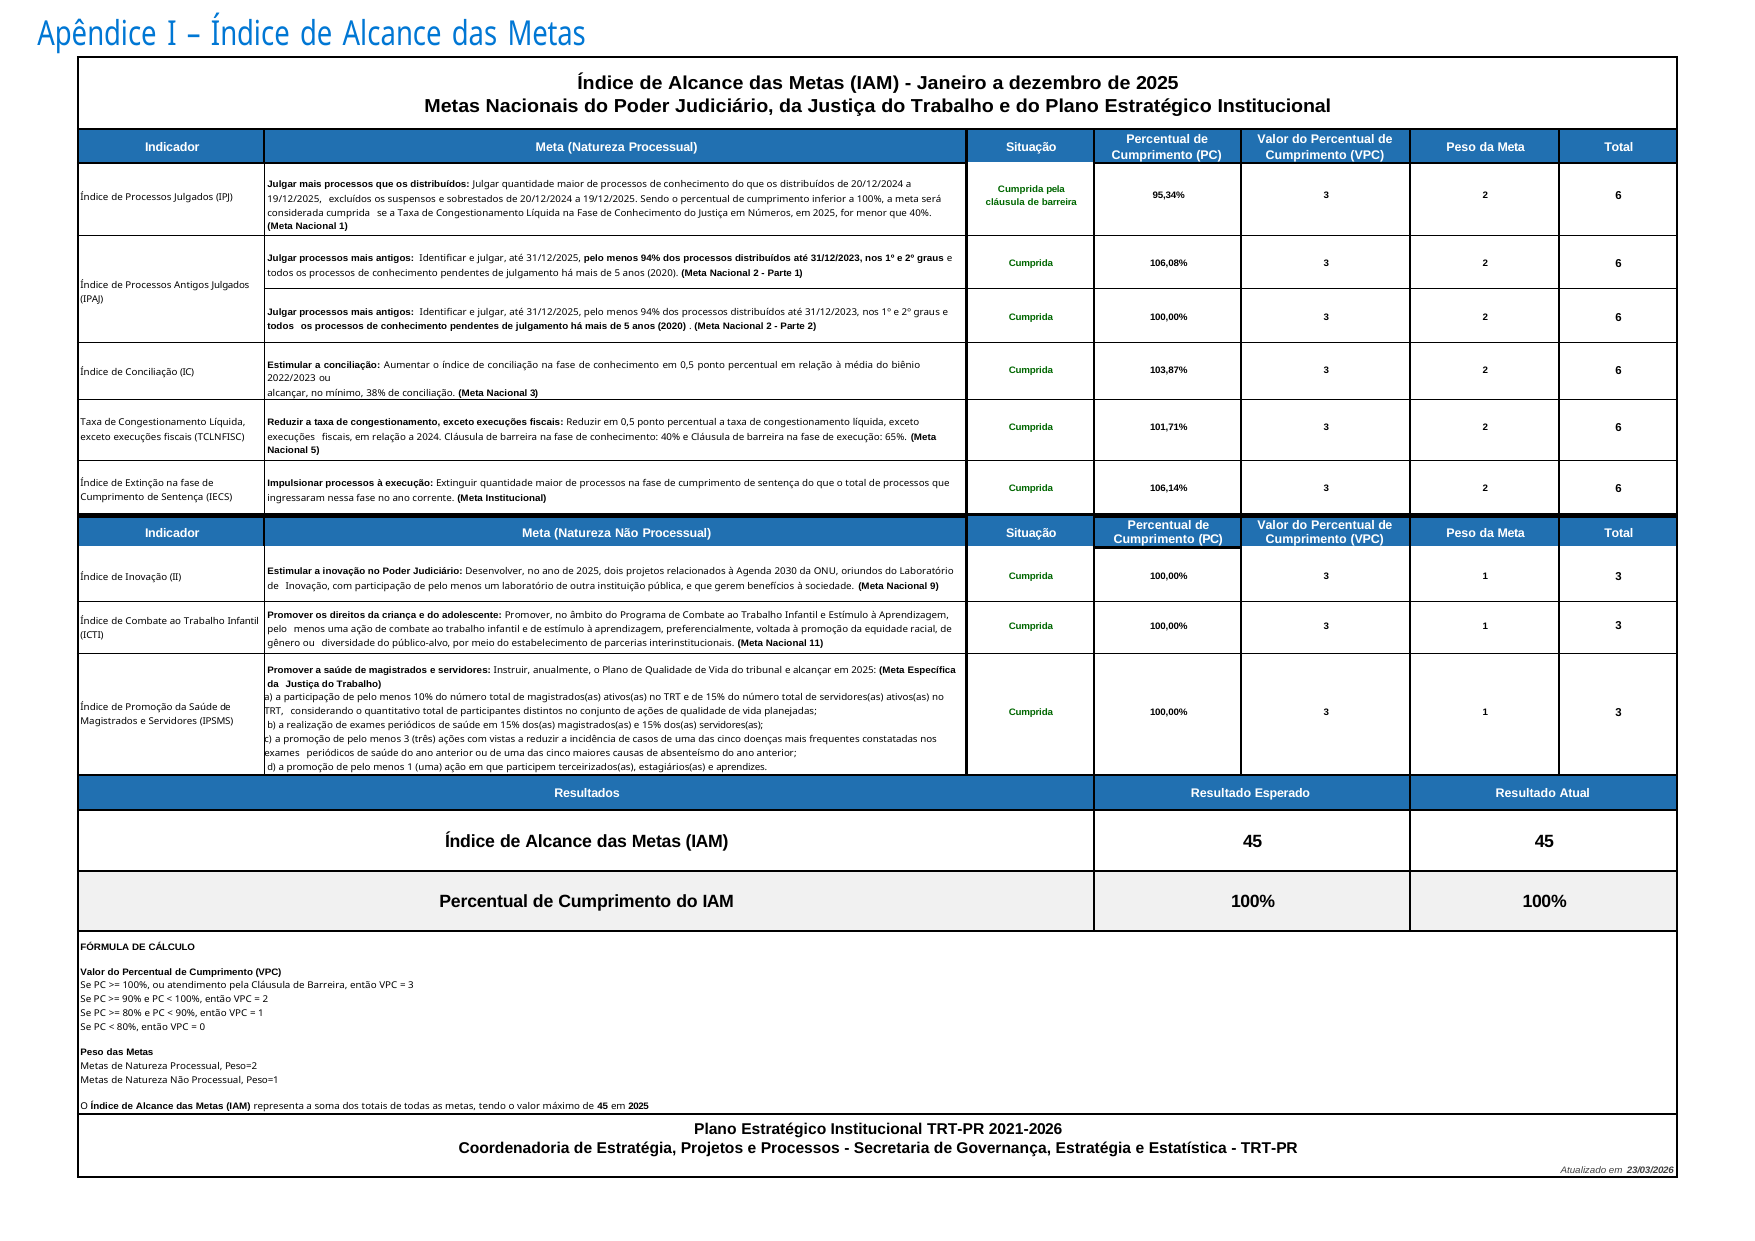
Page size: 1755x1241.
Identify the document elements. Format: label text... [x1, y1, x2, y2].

table_cell 6 [1560, 343, 1676, 399]
table_cell 1 [1411, 654, 1558, 774]
table_cell Total [1560, 130, 1676, 162]
table_cell 2 [1411, 289, 1558, 342]
table_cell Indicador [79, 130, 263, 162]
table_cell Situação [968, 130, 1093, 162]
table_cell 6 [1560, 289, 1676, 342]
table_cell 6 [1560, 400, 1676, 460]
table_cell Percentual de Cumprimento (PC) [1095, 518, 1240, 546]
text Apêndice I – Índice de Alcance das Metas [37, 18, 598, 53]
table_cell 3 [1242, 236, 1409, 288]
table_cell Índice de Processos Antigos Julgados (IPAJ) [79, 236, 264, 342]
table_cell Indicador [79, 518, 263, 546]
table_cell 3 [1242, 546, 1409, 601]
table_cell 6 [1560, 164, 1676, 235]
table_cell Valor do Percentual de Cumprimento (VPC) [1242, 518, 1409, 546]
table_cell Percentual de Cumprimento do IAM [79, 872, 1093, 930]
table_cell Reduzir a taxa de congestionamento, exceto execuções fiscais: Reduzir em 0,5 ponto percentual a taxa de congestionamento líquida, exceto execuções fiscais, em relação a 2024. Cláusula de barreira na fase de conhecimento: 40% e Cláusula de barreira na fase de execução: 65%. (Meta Nacional 5) [265, 400, 965, 460]
table_cell 1 [1411, 602, 1558, 653]
table_cell 3 [1242, 164, 1409, 235]
table_cell 100,00% [1095, 549, 1240, 601]
table_cell 45 [1095, 811, 1409, 870]
table_cell 2 [1411, 236, 1558, 288]
table_cell 2 [1411, 164, 1558, 235]
table_cell Cumprida [968, 461, 1093, 513]
table_cell 100% [1095, 872, 1409, 930]
table_cell Julgar processos mais antigos: Identificar e julgar, até 31/12/2025, pelo menos 94% dos processos distribuídos até 31/12/2023, nos 1º e 2º graus e todos os processos de conhecimento pendentes de julgamento há mais de 5 anos (2020). (Meta Nacional 2 - Parte 1) [265, 236, 965, 288]
table_cell Plano Estratégico Institucional TRT-PR 2021-2026 Coordenadoria de Estratégia, Projetos e Processos - Secretaria de Governança, Estratégia e Estatística - TRT-PR Atualizado em 23/03/2026 [79, 1115, 1676, 1176]
table_cell 100,00% [1095, 289, 1240, 342]
table_cell Meta (Natureza Não Processual) [265, 518, 965, 546]
table_cell Estimular a inovação no Poder Judiciário: Desenvolver, no ano de 2025, dois projetos relacionados à Agenda 2030 da ONU, oriundos do Laboratório de Inovação, com participação de pelo menos um laboratório de outra instituição pública, e que gerem benefícios à sociedade. (Meta Nacional 9) [265, 546, 965, 601]
table_cell Índice de Alcance das Metas (IAM) [79, 811, 1093, 870]
table_cell Promover os direitos da criança e do adolescente: Promover, no âmbito do Programa de Combate ao Trabalho Infantil e Estímulo à Aprendizagem, pelo menos uma ação de combate ao trabalho infantil e de estímulo à aprendizagem, preferencialmente, voltada à promoção da equidade racial, de gênero ou diversidade do público-alvo, por meio do estabelecimento de parcerias interinstitucionais. (Meta Nacional 11) [265, 602, 965, 653]
table_cell Índice de Processos Julgados (IPJ) [79, 164, 264, 235]
table_cell 2 [1411, 461, 1558, 513]
table_cell 100,00% [1095, 602, 1240, 653]
table_cell 3 [1560, 654, 1676, 774]
table_cell 3 [1560, 546, 1676, 601]
table_cell 106,14% [1095, 461, 1240, 513]
table_cell 3 [1242, 343, 1409, 399]
table_cell Peso da Meta [1411, 518, 1558, 546]
table_cell Promover a saúde de magistrados e servidores: Instruir, anualmente, o Plano de Qualidade de Vida do tribunal e alcançar em 2025: (Meta Específica da Justiça do Trabalho) a participação de pelo menos 10% do número total de magistrados(as) ativos(as) no TRT e de 15% do número total de servidores(as) ativos(as) no TRT, considerando o quantitativo total de participantes distintos no conjunto de ações de qualidade de vida planejadas; a realização de exames periódicos de saúde em 15% dos(as) magistrados(as) e 15% dos(as) servidores(as); a promoção de pelo menos 3 (três) ações com vistas a reduzir a incidência de casos de uma das cinco doenças mais frequentes constatadas nos exames periódicos de saúde do ano anterior ou de uma das cinco maiores causas de absenteísmo do ano anterior; a promoção de pelo menos 1 (uma) ação em que participem terceirizados(as), estagiários(as) e aprendizes. [265, 654, 965, 774]
table_cell Índice de Extinção na fase de Cumprimento de Sentença (IECS) [79, 461, 264, 513]
table_cell Total [1560, 518, 1676, 546]
table_cell 2 [1411, 400, 1558, 460]
table_cell Cumprida [968, 343, 1093, 399]
table_cell Cumprida [968, 236, 1093, 288]
table_cell Cumprida pela cláusula de barreira [968, 162, 1093, 235]
table_cell 1 [1411, 546, 1558, 601]
table_cell Valor do Percentual de Cumprimento (VPC) [1242, 130, 1409, 162]
table_cell Peso da Meta [1411, 130, 1558, 162]
table_cell Meta (Natureza Processual) [265, 130, 965, 162]
table_cell 3 [1242, 400, 1409, 460]
table_cell 6 [1560, 236, 1676, 288]
table_cell Cumprida [968, 289, 1093, 342]
table_cell Situação [968, 516, 1093, 546]
table_cell Índice de Promoção da Saúde de Magistrados e Servidores (IPSMS) [79, 654, 264, 774]
table_cell Percentual de Cumprimento (PC) [1095, 130, 1240, 162]
table_cell Taxa de Congestionamento Líquida, exceto execuções fiscais (TCLNFISC) [79, 400, 264, 460]
table_cell Julgar processos mais antigos: Identificar e julgar, até 31/12/2025, pelo menos 94% dos processos distribuídos até 31/12/2023, nos 1º e 2º graus e todos os processos de conhecimento pendentes de julgamento há mais de 5 anos (2020) . (Meta Nacional 2 - Parte 2) [265, 289, 965, 342]
table_cell 2 [1411, 343, 1558, 399]
table_cell Índice de Conciliação (IC) [79, 343, 264, 399]
table_cell Cumprida [968, 602, 1093, 653]
table_cell 95,34% [1095, 164, 1240, 235]
table_cell Julgar mais processos que os distribuídos: Julgar quantidade maior de processos de conhecimento do que os distribuídos de 20/12/2024 a 19/12/2025, excluídos os suspensos e sobrestados de 20/12/2024 a 19/12/2025. Sendo o percentual de cumprimento inferior a 100%, a meta será considerada cumprida se a Taxa de Congestionamento Líquida na Fase de Conhecimento do Justiça em Números, em 2025, for menor que 40%. (Meta Nacional 1) [265, 164, 965, 235]
table_cell 3 [1242, 461, 1409, 513]
table_cell 6 [1560, 461, 1676, 513]
table_cell 3 [1242, 602, 1409, 653]
table_cell Estimular a conciliação: Aumentar o índice de conciliação na fase de conhecimento em 0,5 ponto percentual em relação à média do biênio 2022/2023 ou alcançar, no mínimo, 38% de conciliação. (Meta Nacional 3) [265, 343, 965, 399]
table_cell Cumprida [968, 400, 1093, 460]
table_cell 103,87% [1095, 343, 1240, 399]
table_cell 3 [1242, 654, 1409, 774]
table_cell 3 [1242, 289, 1409, 342]
table_cell Cumprida [968, 654, 1093, 774]
table_cell Índice de Inovação (II) [79, 546, 264, 601]
table_cell Resultado Esperado [1095, 776, 1409, 809]
table_cell 100,00% [1095, 654, 1240, 774]
table_cell Impulsionar processos à execução: Extinguir quantidade maior de processos na fase de cumprimento de sentença do que o total de processos que ingressaram nessa fase no ano corrente. (Meta Institucional) [265, 461, 965, 513]
table_cell Resultados [79, 776, 1093, 809]
table_header Índice de Alcance das Metas (IAM) - Janeiro a dezembro de 2025 Metas Nacionais do Poder Judiciário, da Justiça do Trabalho e do Plano Estratégico Institucional [79, 58, 1676, 128]
table_cell 100% [1411, 872, 1676, 930]
table_cell 106,08% [1095, 236, 1240, 288]
table_cell FÓRMULA DE CÁLCULO Valor do Percentual de Cumprimento (VPC) Se PC >= 100%, ou atendimento pela Cláusula de Barreira, então VPC = 3 Se PC >= 90% e PC < 100%, então VPC = 2 Se PC >= 80% e PC < 90%, então VPC = 1 Se PC < 80%, então VPC = 0 Peso das Metas Metas de Natureza Processual, Peso=2 Metas de Natureza Não Processual, Peso=1 O Índice de Alcance das Metas (IAM) representa a soma dos totais de todas as metas, tendo o valor máximo de 45 em 2025 [79, 932, 1676, 1112]
table_cell 3 [1560, 602, 1676, 653]
table_cell 45 [1411, 811, 1676, 870]
table_cell Cumprida [968, 546, 1093, 601]
table_cell Índice de Combate ao Trabalho Infantil (ICTI) [79, 602, 264, 653]
table_cell 101,71% [1095, 400, 1240, 460]
table_cell Resultado Atual [1411, 776, 1676, 809]
